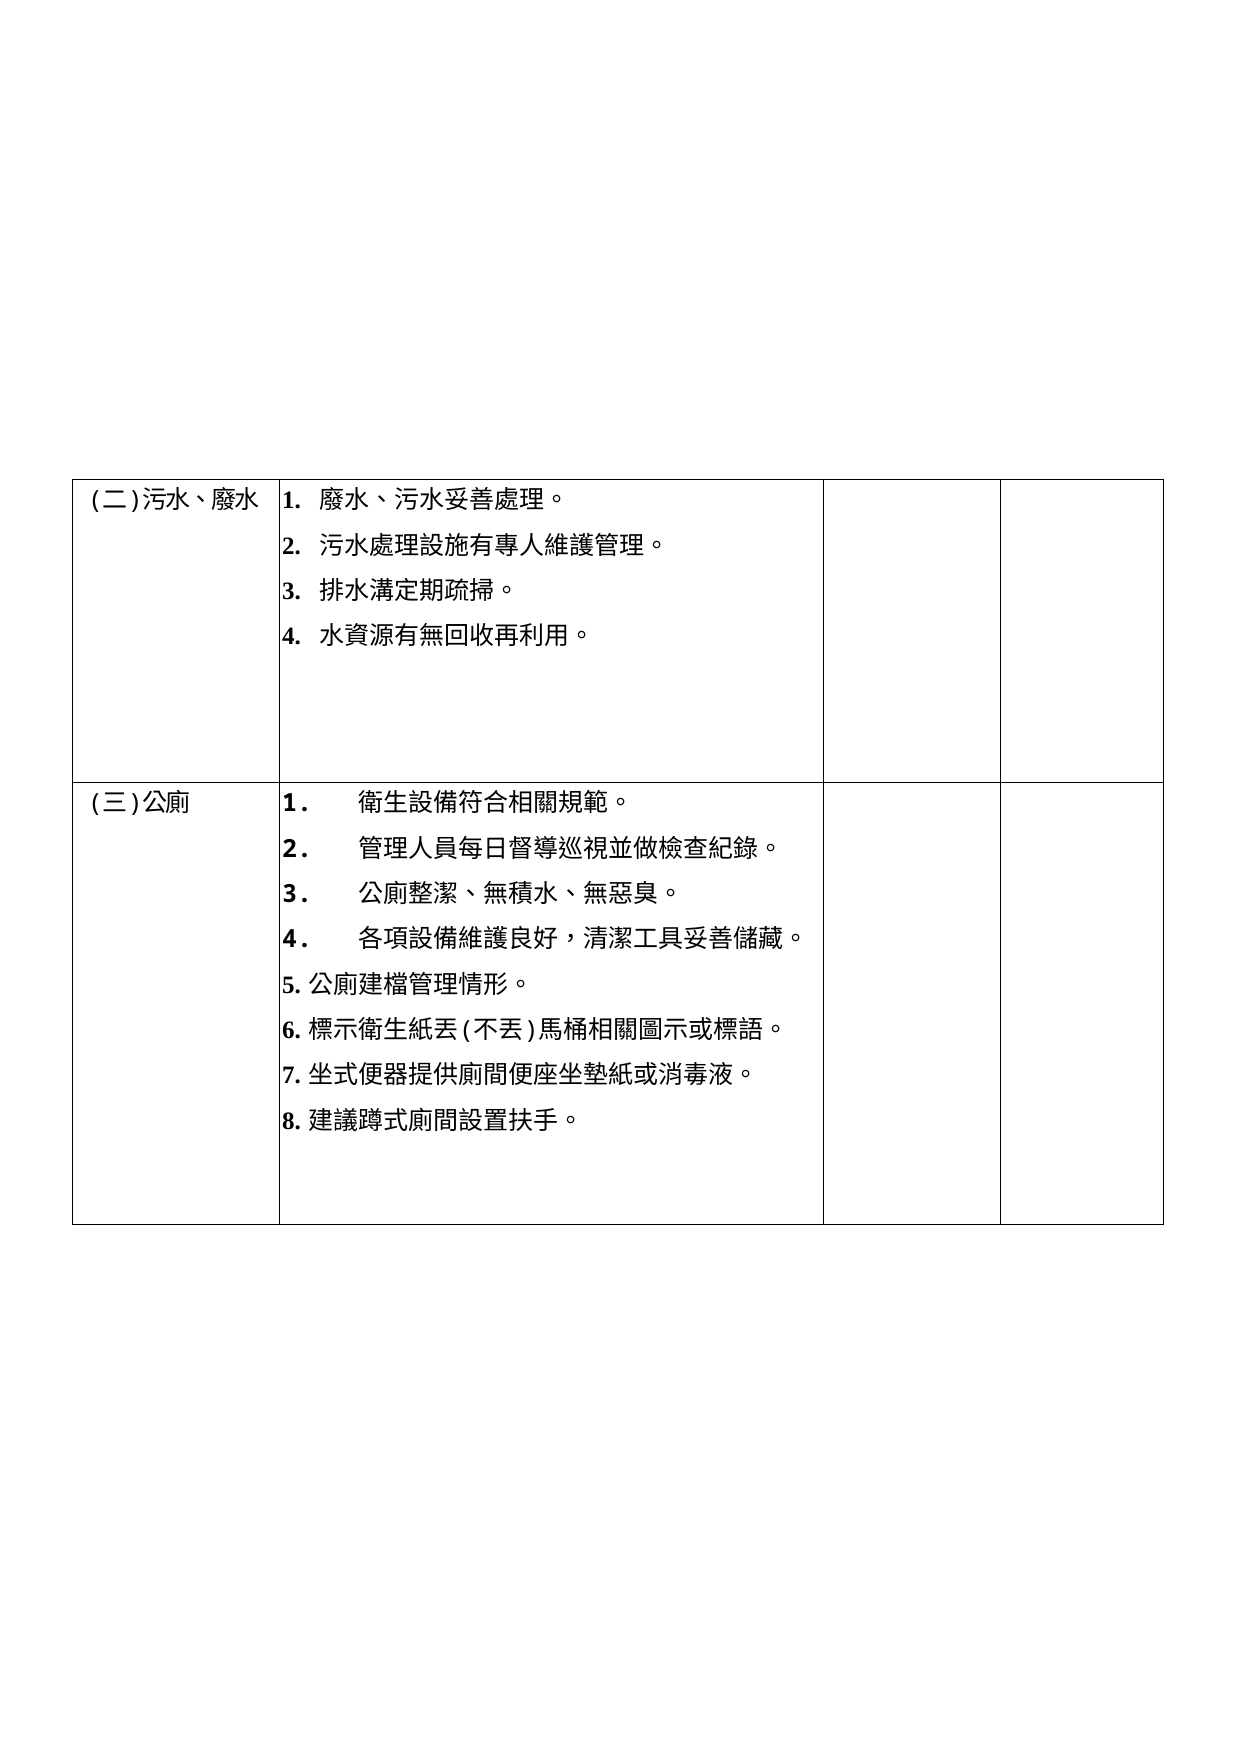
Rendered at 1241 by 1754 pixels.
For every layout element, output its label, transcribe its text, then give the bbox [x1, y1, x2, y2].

table_cell (三)公廁 [73, 783, 279, 1224]
table_cell [1001, 783, 1163, 1224]
table_cell 廢水、污水妥善處理。 污水處理設施有專人維護管理。 排水溝定期疏掃。 水資源有無回收再利用。 [280, 480, 823, 782]
table_cell [824, 783, 1000, 1224]
table_cell [1001, 480, 1163, 782]
table_cell [824, 480, 1000, 782]
table_cell (二)污水、廢水 [73, 480, 279, 782]
table_cell 衛生設備符合相關規範。 管理人員每日督導巡視並做檢查紀錄。 公廁整潔、無積水、無惡臭。 各項設備維護良好，清潔工具妥善儲藏。 公廁建檔管理情形。 標示衛生紙丟(不丟)馬桶相關圖示或標語。 坐式便器提供廁間便座坐墊紙或消毒液。 建議蹲式廁間設置扶手。 [280, 783, 823, 1224]
